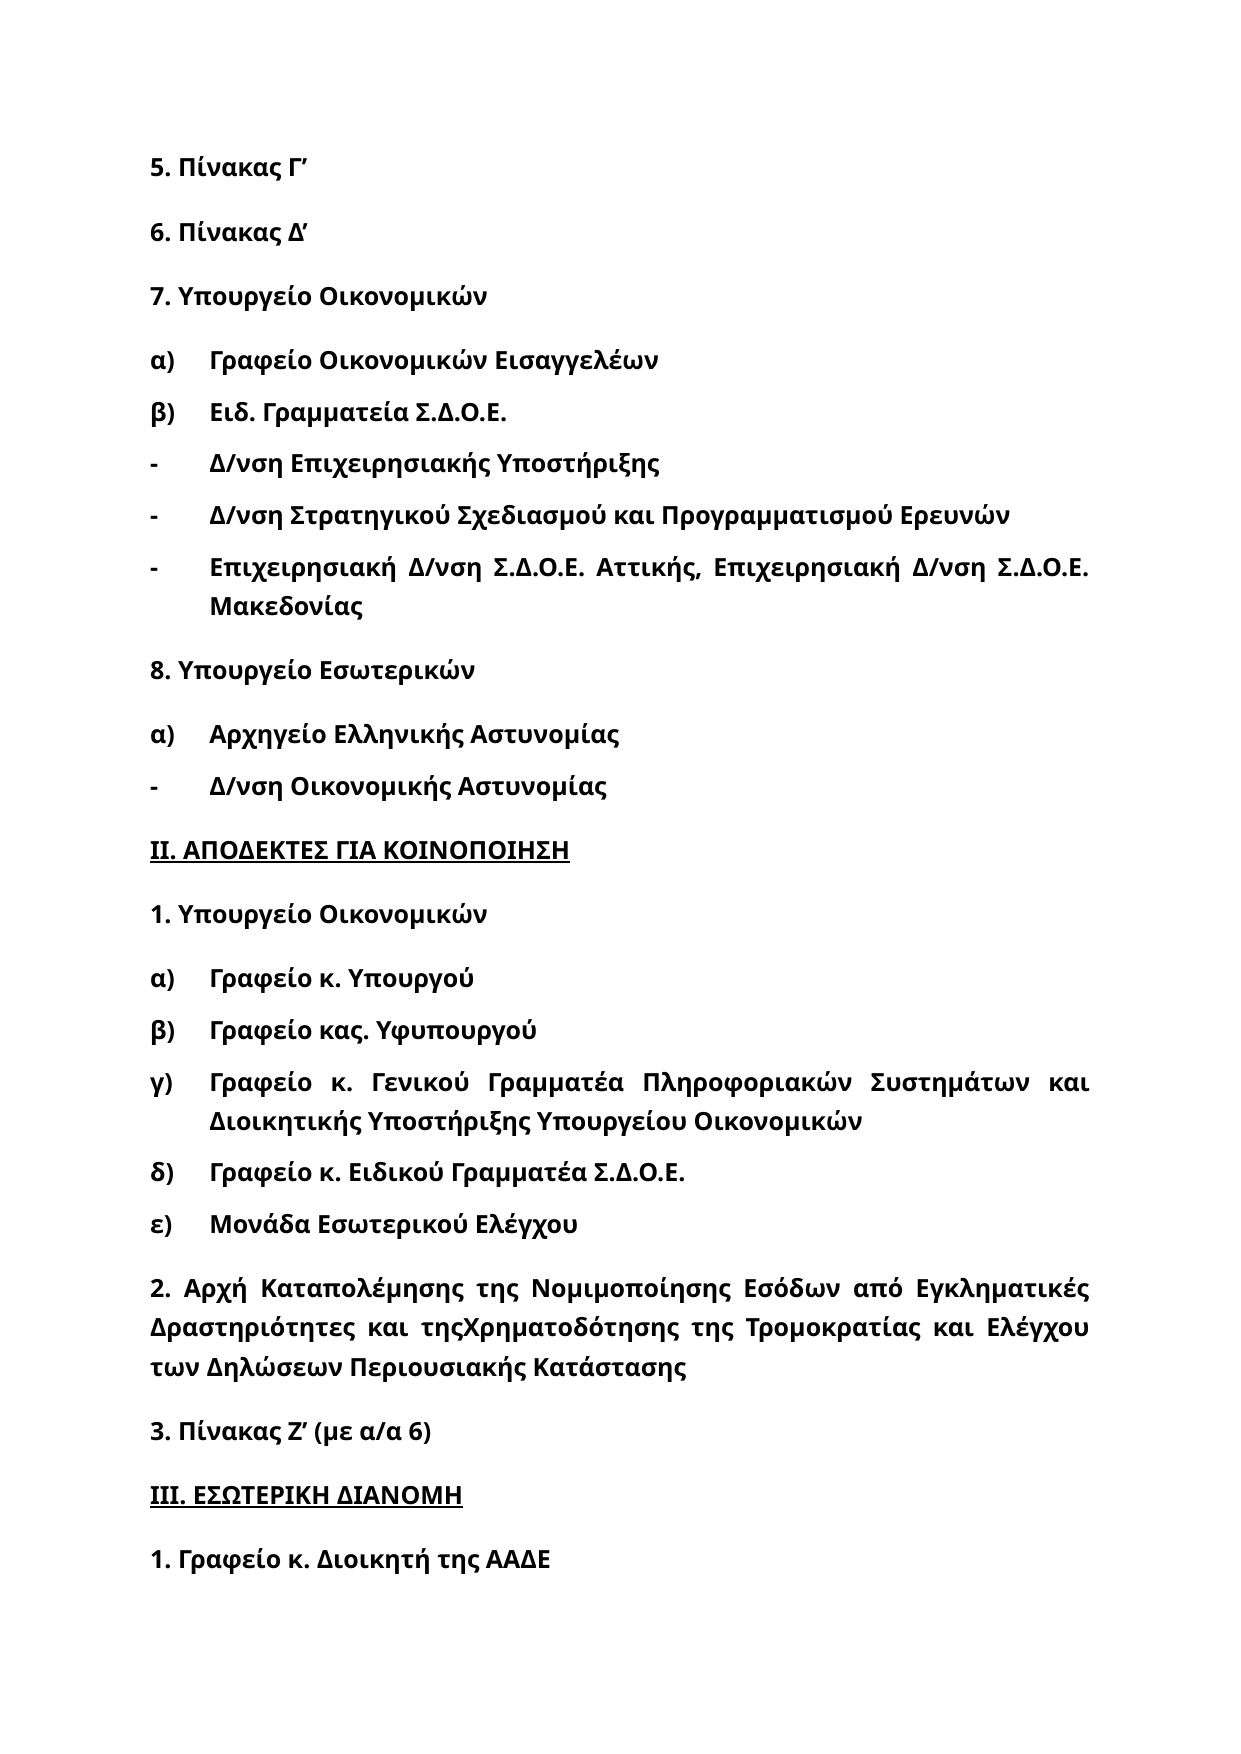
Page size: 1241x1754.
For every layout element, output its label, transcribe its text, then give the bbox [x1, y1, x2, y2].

text 1. Γραφείο κ. Διοικητή της ΑΑΔΕ [150, 1542, 1090, 1576]
list ε) Μονάδα Εσωτερικού Ελέγχου [150, 1207, 1090, 1241]
list α) Γραφείο κ. Υπουργού [150, 961, 1090, 995]
text 2. Αρχή Καταπολέμησης της Νομιμοποίησης Εσόδων από Εγκληματικές Δραστηριότητες και τηςΧρηματοδότησης της Τρομοκρατίας και Ελέγχου των Δηλώσεων Περιουσιακής Κατάστασης [150, 1271, 1090, 1383]
text 1. Υπουργείο Οικονομικών [150, 897, 1090, 931]
text ΙΙΙ. ΕΣΩΤΕΡΙΚΗ ΔΙΑΝΟΜΗ [150, 1477, 1090, 1512]
text 5. Πίνακας Γ’ [150, 150, 1090, 184]
text 8. Υπουργείο Εσωτερικών [150, 652, 1090, 687]
list - Δ/νση Στρατηγικού Σχεδιασμού και Προγραμματισμού Ερευνών [150, 497, 1090, 532]
text 6. Πίνακας Δ’ [150, 214, 1090, 248]
list α) Γραφείο Οικονομικών Εισαγγελέων [150, 342, 1090, 377]
text 3. Πίνακας Ζ’ (με α/α 6) [150, 1413, 1090, 1447]
text 7. Υπουργείο Οικονομικών [150, 278, 1090, 312]
list β) Γραφείο κας. Υφυπουργού [150, 1012, 1090, 1047]
list α) Αρχηγείο Ελληνικής Αστυνομίας [150, 717, 1090, 751]
text ΙΙ. ΑΠΟΔΕΚΤΕΣ ΓΙΑ ΚΟΙΝΟΠΟΙΗΣΗ [150, 832, 1090, 867]
list β) Ειδ. Γραμματεία Σ.Δ.Ο.Ε. [150, 394, 1090, 428]
list δ) Γραφείο κ. Ειδικού Γραμματέα Σ.Δ.Ο.Ε. [150, 1155, 1090, 1189]
list - Δ/νση Επιχειρησιακής Υποστήριξης [150, 446, 1090, 480]
list γ) Γραφείο κ. Γενικού Γραμματέα Πληροφοριακών Συστημάτων και Διοικητικής Υποστήριξης Υπουργείου Οικονομικών [150, 1064, 1090, 1137]
list - Δ/νση Οικονομικής Αστυνομίας [150, 768, 1090, 802]
list - Επιχειρησιακή Δ/νση Σ.Δ.Ο.Ε. Αττικής, Επιχειρησιακή Δ/νση Σ.Δ.Ο.Ε. Μακεδονίας [150, 549, 1090, 622]
